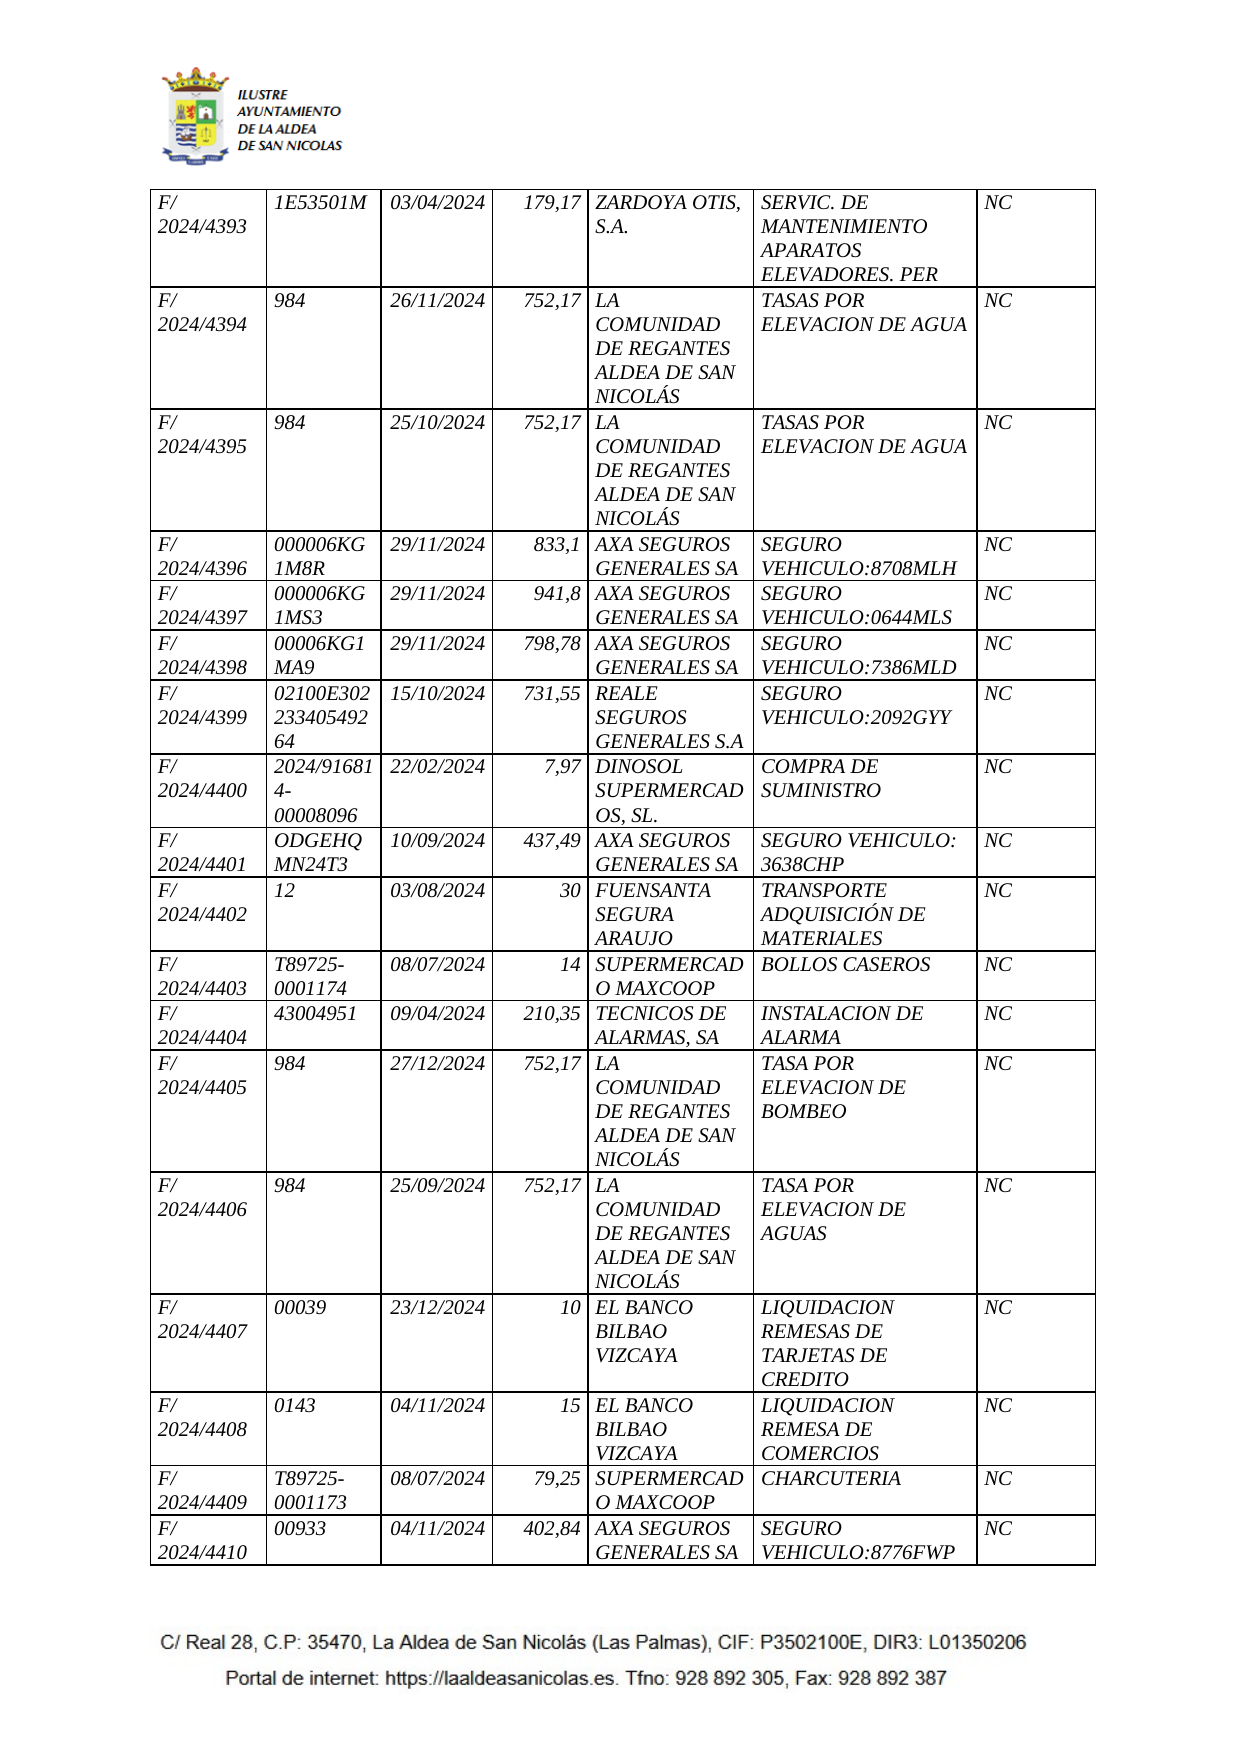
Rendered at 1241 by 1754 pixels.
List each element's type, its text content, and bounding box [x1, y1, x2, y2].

picture [148, 1626, 1034, 1694]
table_cell F/2024/4408 [151, 1393, 266, 1465]
table_cell CHARCUTERIA [754, 1466, 976, 1514]
table_cell SUPERMERCADO MAXCOOP [589, 952, 753, 1000]
table_cell 000006KG1MS3 [267, 581, 380, 629]
table_cell 10/09/2024 [382, 828, 492, 876]
table_cell 833,1 [493, 532, 587, 580]
table_cell NC [978, 1001, 1095, 1049]
table_cell 08/07/2024 [382, 952, 492, 1000]
table_cell SEGURO VEHICULO:2092GYY [754, 681, 976, 753]
table_cell F/2024/4403 [151, 952, 266, 1000]
table_cell 09/04/2024 [382, 1001, 492, 1049]
table_cell LIQUIDACION REMESA DE COMERCIOS [754, 1393, 976, 1465]
table_cell 941,8 [493, 581, 587, 629]
table_cell INSTALACION DE ALARMA [754, 1001, 976, 1049]
table_cell 752,17 [493, 288, 587, 408]
table_cell AXA SEGUROS GENERALES SA [589, 1516, 753, 1564]
table_cell 25/09/2024 [382, 1173, 492, 1293]
table_cell 04/11/2024 [382, 1393, 492, 1465]
table_cell AXA SEGUROS GENERALES SA [589, 532, 753, 580]
table_cell T89725-0001174 [267, 952, 380, 1000]
table_cell 000006KG1M8R [267, 532, 380, 580]
table_cell TRANSPORTE ADQUISICIÓN DE MATERIALES [754, 878, 976, 950]
table_cell 402,84 [493, 1516, 587, 1564]
table_cell NC [978, 952, 1095, 1000]
table_cell TASA POR ELEVACION DE BOMBEO [754, 1051, 976, 1171]
table_cell 00039 [267, 1295, 380, 1391]
table_cell NC [978, 1173, 1095, 1293]
table_cell SEGURO VEHICULO: 3638CHP [754, 828, 976, 876]
table_cell 27/12/2024 [382, 1051, 492, 1171]
table_cell EL BANCO BILBAO VIZCAYA [589, 1393, 753, 1465]
table_cell NC [978, 1393, 1095, 1465]
table_cell NC [978, 755, 1095, 827]
table_cell 984 [267, 1173, 380, 1293]
table_cell TECNICOS DE ALARMAS, SA [589, 1001, 753, 1049]
table_cell 984 [267, 410, 380, 530]
table_cell 984 [267, 288, 380, 408]
table_cell F/2024/4396 [151, 532, 266, 580]
table_cell 15/10/2024 [382, 681, 492, 753]
table_cell NC [978, 532, 1095, 580]
table_cell 02100E30223340549264 [267, 681, 380, 753]
table_cell AXA SEGUROS GENERALES SA [589, 828, 753, 876]
table_cell EL BANCO BILBAO VIZCAYA [589, 1295, 753, 1391]
table_cell 00933 [267, 1516, 380, 1564]
table_cell F/2024/4395 [151, 410, 266, 530]
table_cell F/2024/4397 [151, 581, 266, 629]
table_cell LA COMUNIDAD DE REGANTES ALDEA DE SAN NICOLÁS [589, 1051, 753, 1171]
table_cell NC [978, 410, 1095, 530]
table_cell SUPERMERCADO MAXCOOP [589, 1466, 753, 1514]
table_cell LA COMUNIDAD DE REGANTES ALDEA DE SAN NICOLÁS [589, 288, 753, 408]
table_cell 26/11/2024 [382, 288, 492, 408]
table_cell F/2024/4407 [151, 1295, 266, 1391]
table_cell 29/11/2024 [382, 581, 492, 629]
table_cell 29/11/2024 [382, 532, 492, 580]
table_cell 437,49 [493, 828, 587, 876]
table_cell 210,35 [493, 1001, 587, 1049]
table_cell BOLLOS CASEROS [754, 952, 976, 1000]
table_cell 752,17 [493, 1173, 587, 1293]
table_cell SEGURO VEHICULO:7386MLD [754, 631, 976, 679]
table_cell 0143 [267, 1393, 380, 1465]
table_cell F/2024/4398 [151, 631, 266, 679]
table_cell REALE SEGUROS GENERALES S.A [589, 681, 753, 753]
table_cell NC [978, 1466, 1095, 1514]
table_cell 08/07/2024 [382, 1466, 492, 1514]
table_cell NC [978, 828, 1095, 876]
table_cell NC [978, 1295, 1095, 1391]
table_cell 43004951 [267, 1001, 380, 1049]
table_cell NC [978, 581, 1095, 629]
table_cell F/2024/4410 [151, 1516, 266, 1564]
table_cell NC [978, 1516, 1095, 1564]
table_cell AXA SEGUROS GENERALES SA [589, 631, 753, 679]
table_cell 23/12/2024 [382, 1295, 492, 1391]
table_cell AXA SEGUROS GENERALES SA [589, 581, 753, 629]
table_cell LA COMUNIDAD DE REGANTES ALDEA DE SAN NICOLÁS [589, 410, 753, 530]
table_cell SEGURO VEHICULO:8708MLH [754, 532, 976, 580]
table_cell FUENSANTA SEGURA ARAUJO [589, 878, 753, 950]
table_cell 10 [493, 1295, 587, 1391]
table_cell 03/04/2024 [382, 190, 492, 286]
table_cell 30 [493, 878, 587, 950]
table_cell F/2024/4405 [151, 1051, 266, 1171]
table_cell 179,17 [493, 190, 587, 286]
table_cell 00006KG1MA9 [267, 631, 380, 679]
table_cell F/2024/4399 [151, 681, 266, 753]
table_cell SEGURO VEHICULO:0644MLS [754, 581, 976, 629]
table_cell ZARDOYA OTIS, S.A. [589, 190, 753, 286]
table_cell 29/11/2024 [382, 631, 492, 679]
table_cell 12 [267, 878, 380, 950]
table_cell SEGURO VEHICULO:8776FWP [754, 1516, 976, 1564]
table_cell F/2024/4406 [151, 1173, 266, 1293]
table_cell 752,17 [493, 1051, 587, 1171]
table_cell F/2024/4402 [151, 878, 266, 950]
table_cell F/2024/4394 [151, 288, 266, 408]
table_cell 15 [493, 1393, 587, 1465]
table_cell 14 [493, 952, 587, 1000]
table_cell 04/11/2024 [382, 1516, 492, 1564]
picture [148, 59, 358, 173]
table_cell F/2024/4404 [151, 1001, 266, 1049]
table_cell 25/10/2024 [382, 410, 492, 530]
table_cell NC [978, 1051, 1095, 1171]
table_cell TASAS POR ELEVACION DE AGUA [754, 288, 976, 408]
table_cell 984 [267, 1051, 380, 1171]
table_cell 22/02/2024 [382, 755, 492, 827]
table_cell NC [978, 878, 1095, 950]
table_cell ODGEHQMN24T3 [267, 828, 380, 876]
table_cell LIQUIDACION REMESAS DE TARJETAS DE CREDITO [754, 1295, 976, 1391]
table_cell 1E53501M [267, 190, 380, 286]
table_cell 2024/916814-00008096 [267, 755, 380, 827]
table_cell 731,55 [493, 681, 587, 753]
table_cell F/2024/4409 [151, 1466, 266, 1514]
table_cell SERVIC. DE MANTENIMIENTO APARATOS ELEVADORES. PER [754, 190, 976, 286]
table_cell 79,25 [493, 1466, 587, 1514]
table_cell T89725-0001173 [267, 1466, 380, 1514]
table_cell COMPRA DE SUMINISTRO [754, 755, 976, 827]
table_cell NC [978, 681, 1095, 753]
table_cell TASA POR ELEVACION DE AGUAS [754, 1173, 976, 1293]
table_cell F/2024/4400 [151, 755, 266, 827]
table_cell 798,78 [493, 631, 587, 679]
table_cell 7,97 [493, 755, 587, 827]
table_cell TASAS POR ELEVACION DE AGUA [754, 410, 976, 530]
table_cell F/2024/4401 [151, 828, 266, 876]
table_cell LA COMUNIDAD DE REGANTES ALDEA DE SAN NICOLÁS [589, 1173, 753, 1293]
table_cell NC [978, 631, 1095, 679]
table_cell 752,17 [493, 410, 587, 530]
table_cell NC [978, 288, 1095, 408]
table_cell F/2024/4393 [151, 190, 266, 286]
table_cell 03/08/2024 [382, 878, 492, 950]
table_cell DINOSOL SUPERMERCADOS, SL. [589, 755, 753, 827]
table_cell NC [978, 190, 1095, 286]
